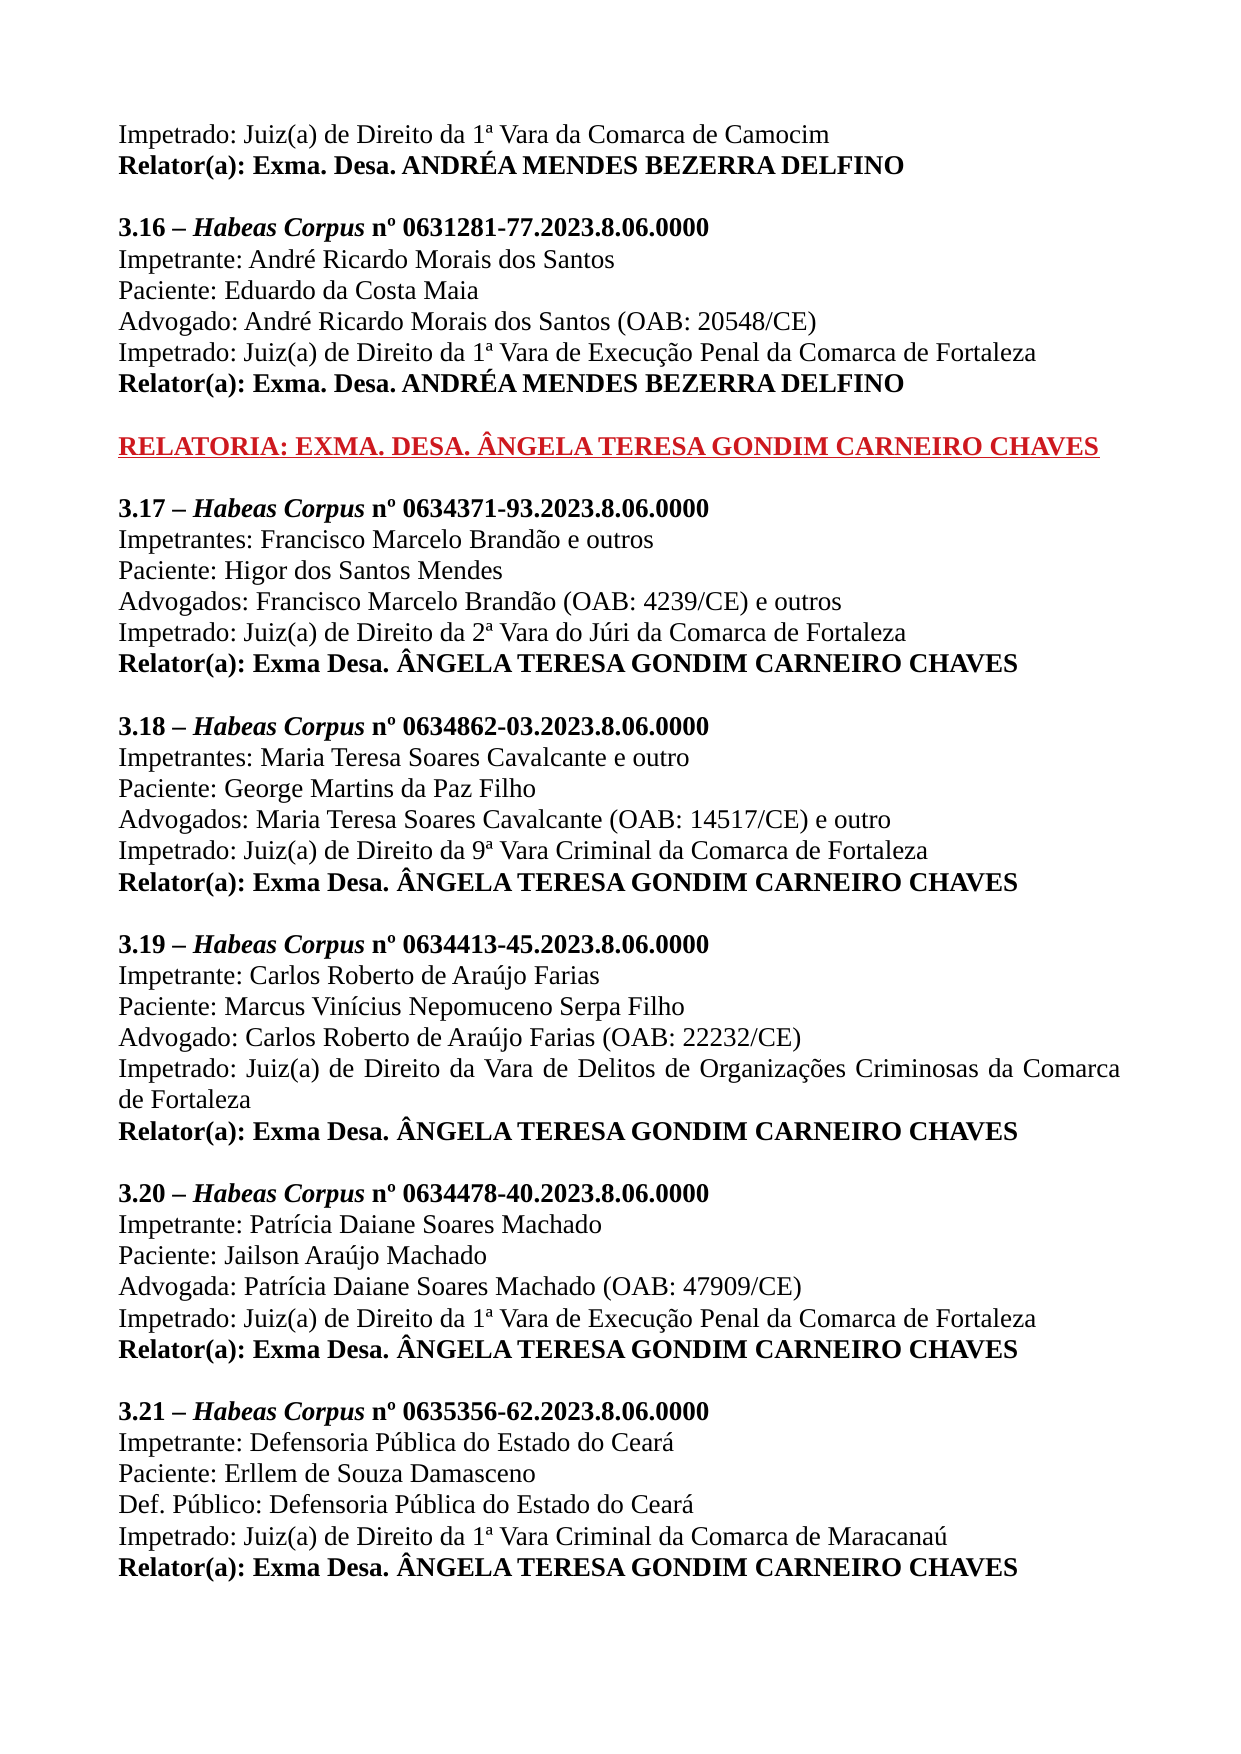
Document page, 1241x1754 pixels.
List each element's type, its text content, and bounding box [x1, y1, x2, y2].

text 3.17 – Habeas Corpus nº 0634371-93.2023.8.06.0000 [118, 492, 1122, 523]
text Impetrante: Carlos Roberto de Araújo Farias [118, 959, 1122, 990]
text 3.19 – Habeas Corpus nº 0634413-45.2023.8.06.0000 [118, 928, 1122, 959]
text Relator(a): Exma. Desa. ANDRÉA MENDES BEZERRA DELFINO [118, 367, 1122, 398]
text 3.21 – Habeas Corpus nº 0635356-62.2023.8.06.0000 [118, 1395, 1122, 1426]
text Impetrantes: Maria Teresa Soares Cavalcante e outro [118, 741, 1122, 772]
text Impetrado: Juiz(a) de Direito da 2ª Vara do Júri da Comarca de Fortaleza [118, 616, 1122, 648]
text Impetrado: Juiz(a) de Direito da 1ª Vara da Comarca de Camocim [118, 118, 1122, 149]
text 3.18 – Habeas Corpus nº 0634862-03.2023.8.06.0000 [118, 710, 1122, 741]
text Impetrado: Juiz(a) de Direito da 1ª Vara de Execução Penal da Comarca de Fortaleza [118, 1302, 1122, 1333]
text Paciente: Erllem de Souza Damasceno [118, 1457, 1122, 1488]
text Advogado: Carlos Roberto de Araújo Farias (OAB: 22232/CE) [118, 1021, 1122, 1052]
text Relator(a): Exma Desa. ÂNGELA TERESA GONDIM CARNEIRO CHAVES [118, 1115, 1122, 1146]
text Paciente: Marcus Vinícius Nepomuceno Serpa Filho [118, 990, 1122, 1021]
text Advogado: André Ricardo Morais dos Santos (OAB: 20548/CE) [118, 305, 1122, 336]
text Relator(a): Exma Desa. ÂNGELA TERESA GONDIM CARNEIRO CHAVES [118, 1333, 1122, 1364]
text Relator(a): Exma. Desa. ANDRÉA MENDES BEZERRA DELFINO [118, 149, 1122, 180]
text Relator(a): Exma Desa. ÂNGELA TERESA GONDIM CARNEIRO CHAVES [118, 866, 1122, 897]
text Impetrado: Juiz(a) de Direito da 1ª Vara de Execução Penal da Comarca de Fortaleza [118, 336, 1122, 367]
text Def. Público: Defensoria Pública do Estado do Ceará [118, 1488, 1122, 1520]
text Relator(a): Exma Desa. ÂNGELA TERESA GONDIM CARNEIRO CHAVES [118, 1551, 1122, 1582]
text Impetrado: Juiz(a) de Direito da 9ª Vara Criminal da Comarca de Fortaleza [118, 834, 1122, 866]
text RELATORIA: EXMA. DESA. ÂNGELA TERESA GONDIM CARNEIRO CHAVES [118, 429, 1122, 461]
text Paciente: Higor dos Santos Mendes [118, 554, 1122, 585]
text 3.20 – Habeas Corpus nº 0634478-40.2023.8.06.0000 [118, 1177, 1122, 1208]
text Impetrante: Patrícia Daiane Soares Machado [118, 1208, 1122, 1239]
text Impetrante: André Ricardo Morais dos Santos [118, 243, 1122, 274]
text Advogados: Francisco Marcelo Brandão (OAB: 4239/CE) e outros [118, 585, 1122, 616]
text Paciente: George Martins da Paz Filho [118, 772, 1122, 803]
text Impetrante: Defensoria Pública do Estado do Ceará [118, 1426, 1122, 1457]
text Paciente: Eduardo da Costa Maia [118, 274, 1122, 305]
text Relator(a): Exma Desa. ÂNGELA TERESA GONDIM CARNEIRO CHAVES [118, 648, 1122, 679]
text Impetrantes: Francisco Marcelo Brandão e outros [118, 523, 1122, 554]
text 3.16 – Habeas Corpus nº 0631281-77.2023.8.06.0000 [118, 212, 1122, 243]
text Impetrado: Juiz(a) de Direito da Vara de Delitos de Organizações Criminosas da Comarca de Fortaleza [118, 1052, 1122, 1115]
text Paciente: Jailson Araújo Machado [118, 1239, 1122, 1271]
text Advogados: Maria Teresa Soares Cavalcante (OAB: 14517/CE) e outro [118, 803, 1122, 834]
text Advogada: Patrícia Daiane Soares Machado (OAB: 47909/CE) [118, 1271, 1122, 1302]
text Impetrado: Juiz(a) de Direito da 1ª Vara Criminal da Comarca de Maracanaú [118, 1520, 1122, 1551]
